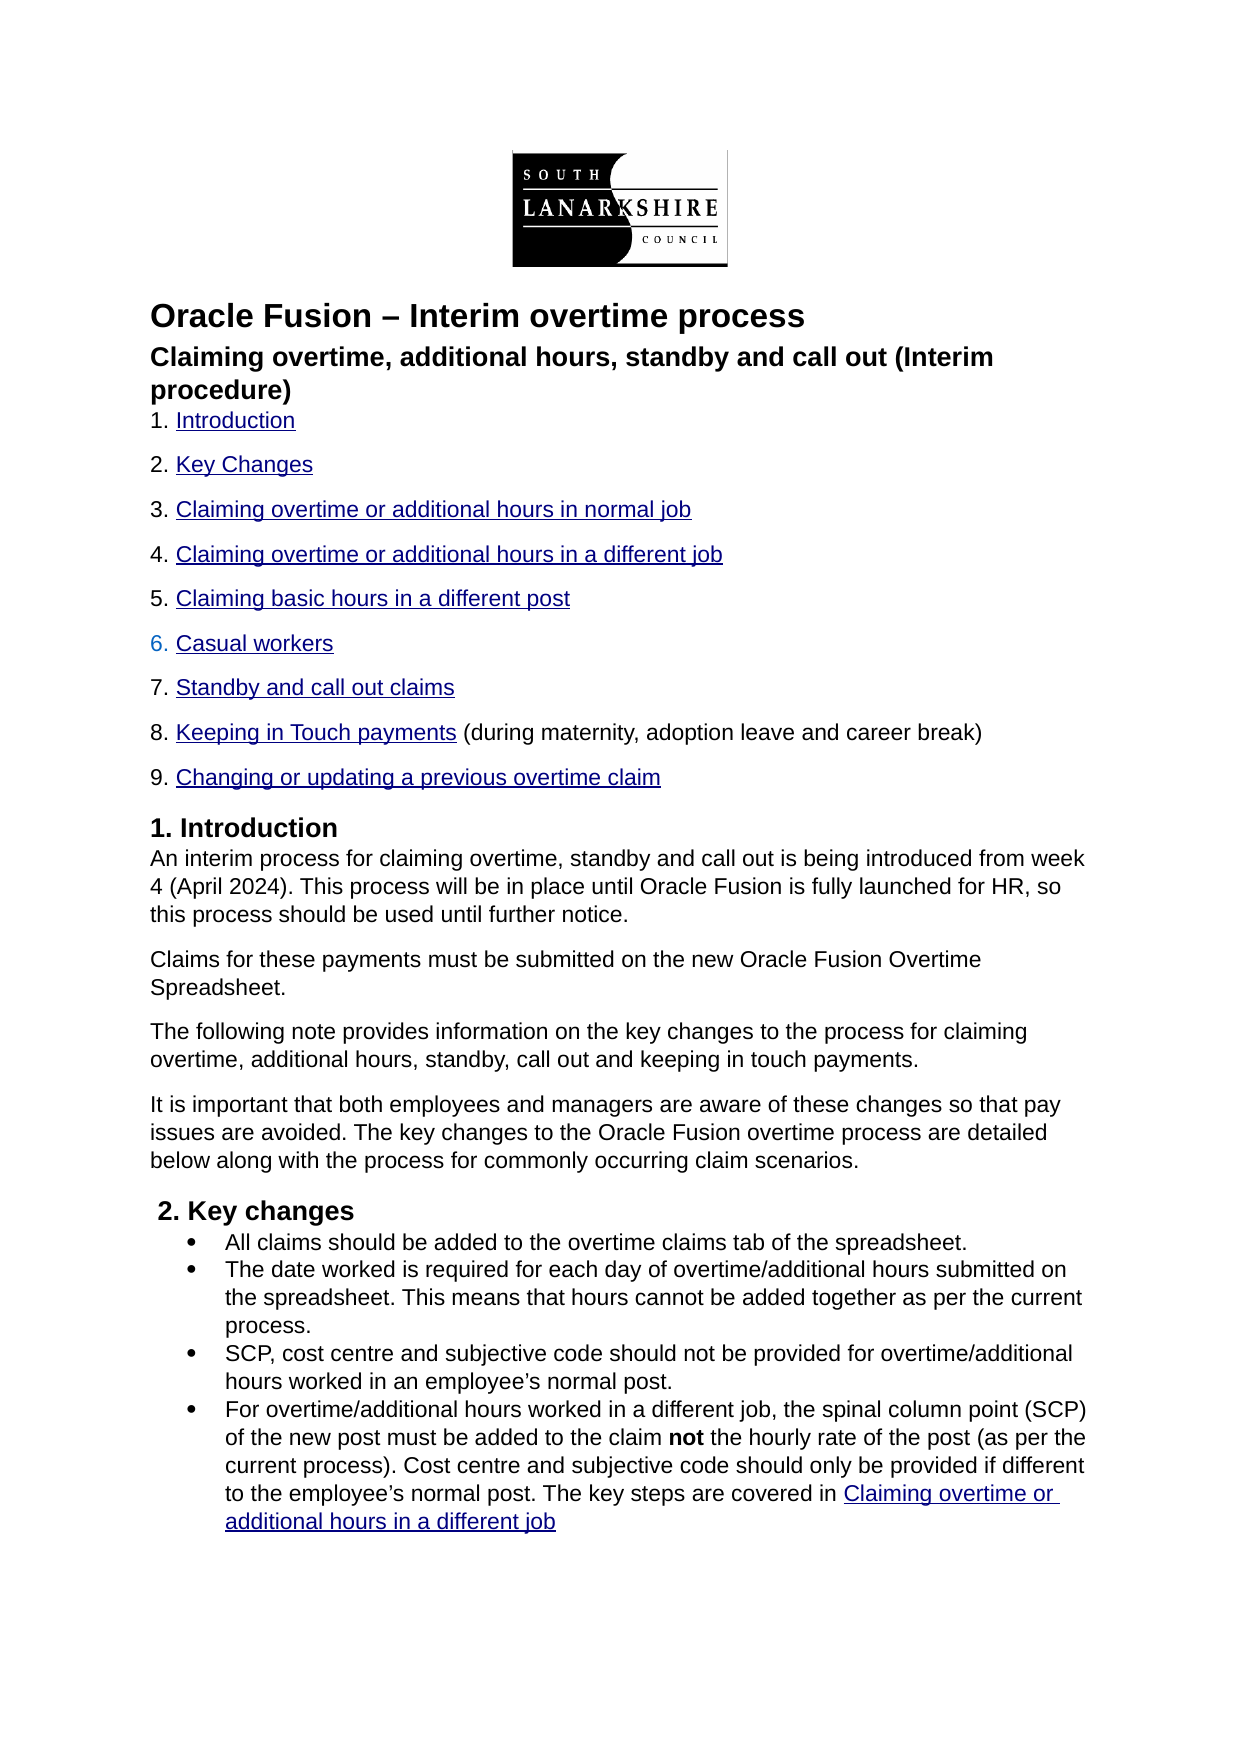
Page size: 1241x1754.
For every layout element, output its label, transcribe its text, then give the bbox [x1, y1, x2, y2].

text It is important that both employees and managers are aware of these changes so that pay issues are avoided. The key changes to the Oracle Fusion overtime process are detailed below along with the process for commonly occurring claim scenarios. [150, 1091, 1090, 1173]
text 9. Changing or updating a previous overtime claim [150, 763, 1090, 790]
text 5. Claiming basic hours in a different post [150, 585, 1090, 612]
text 7. Standby and call out claims [150, 674, 1090, 701]
text 2. Key Changes [150, 451, 1090, 478]
subtitle 2. Key changes [150, 1195, 1090, 1227]
subtitle Claiming overtime, additional hours, standby and call out (Interim procedure) [150, 341, 1090, 405]
list SCP, cost centre and subjective code should not be provided for overtime/additional hours worked in an employee’s normal post. [187, 1340, 1090, 1394]
text 3. Claiming overtime or additional hours in normal job [150, 496, 1090, 522]
text The following note provides information on the key changes to the process for claiming overtime, additional hours, standby, call out and keeping in touch payments. [150, 1018, 1090, 1073]
subtitle Oracle Fusion – Interim overtime process [150, 296, 1090, 334]
text An interim process for claiming overtime, standby and call out is being introduced from week 4 (April 2024). This process will be in place until Oracle Fusion is fully launched for HR, so this process should be used until further notice. [150, 845, 1090, 928]
text 4. Claiming overtime or additional hours in a different job [150, 541, 1090, 567]
text 8. Keeping in Touch payments (during maternity, adoption leave and career break) [150, 719, 1090, 745]
list The date worked is required for each day of overtime/additional hours submitted on the spreadsheet. This means that hours cannot be added together as per the current process. [187, 1256, 1090, 1339]
text Claims for these payments must be submitted on the new Oracle Fusion Overtime Spreadsheet. [150, 946, 1090, 1000]
list For overtime/additional hours worked in a different job, the spinal column point (SCP) of the new post must be added to the claim not the hourly rate of the post (as per the current process). Cost centre and subjective code should only be provided if different to the employee’s normal post. The key steps are covered in Claiming overtime or additional hours in a different job [187, 1396, 1090, 1534]
subtitle 1. Introduction [150, 812, 1090, 843]
list All claims should be added to the overtime claims tab of the spreadsheet. [187, 1228, 1090, 1255]
text 6. Casual workers [150, 630, 1090, 656]
text 1. Introduction [150, 407, 1090, 433]
